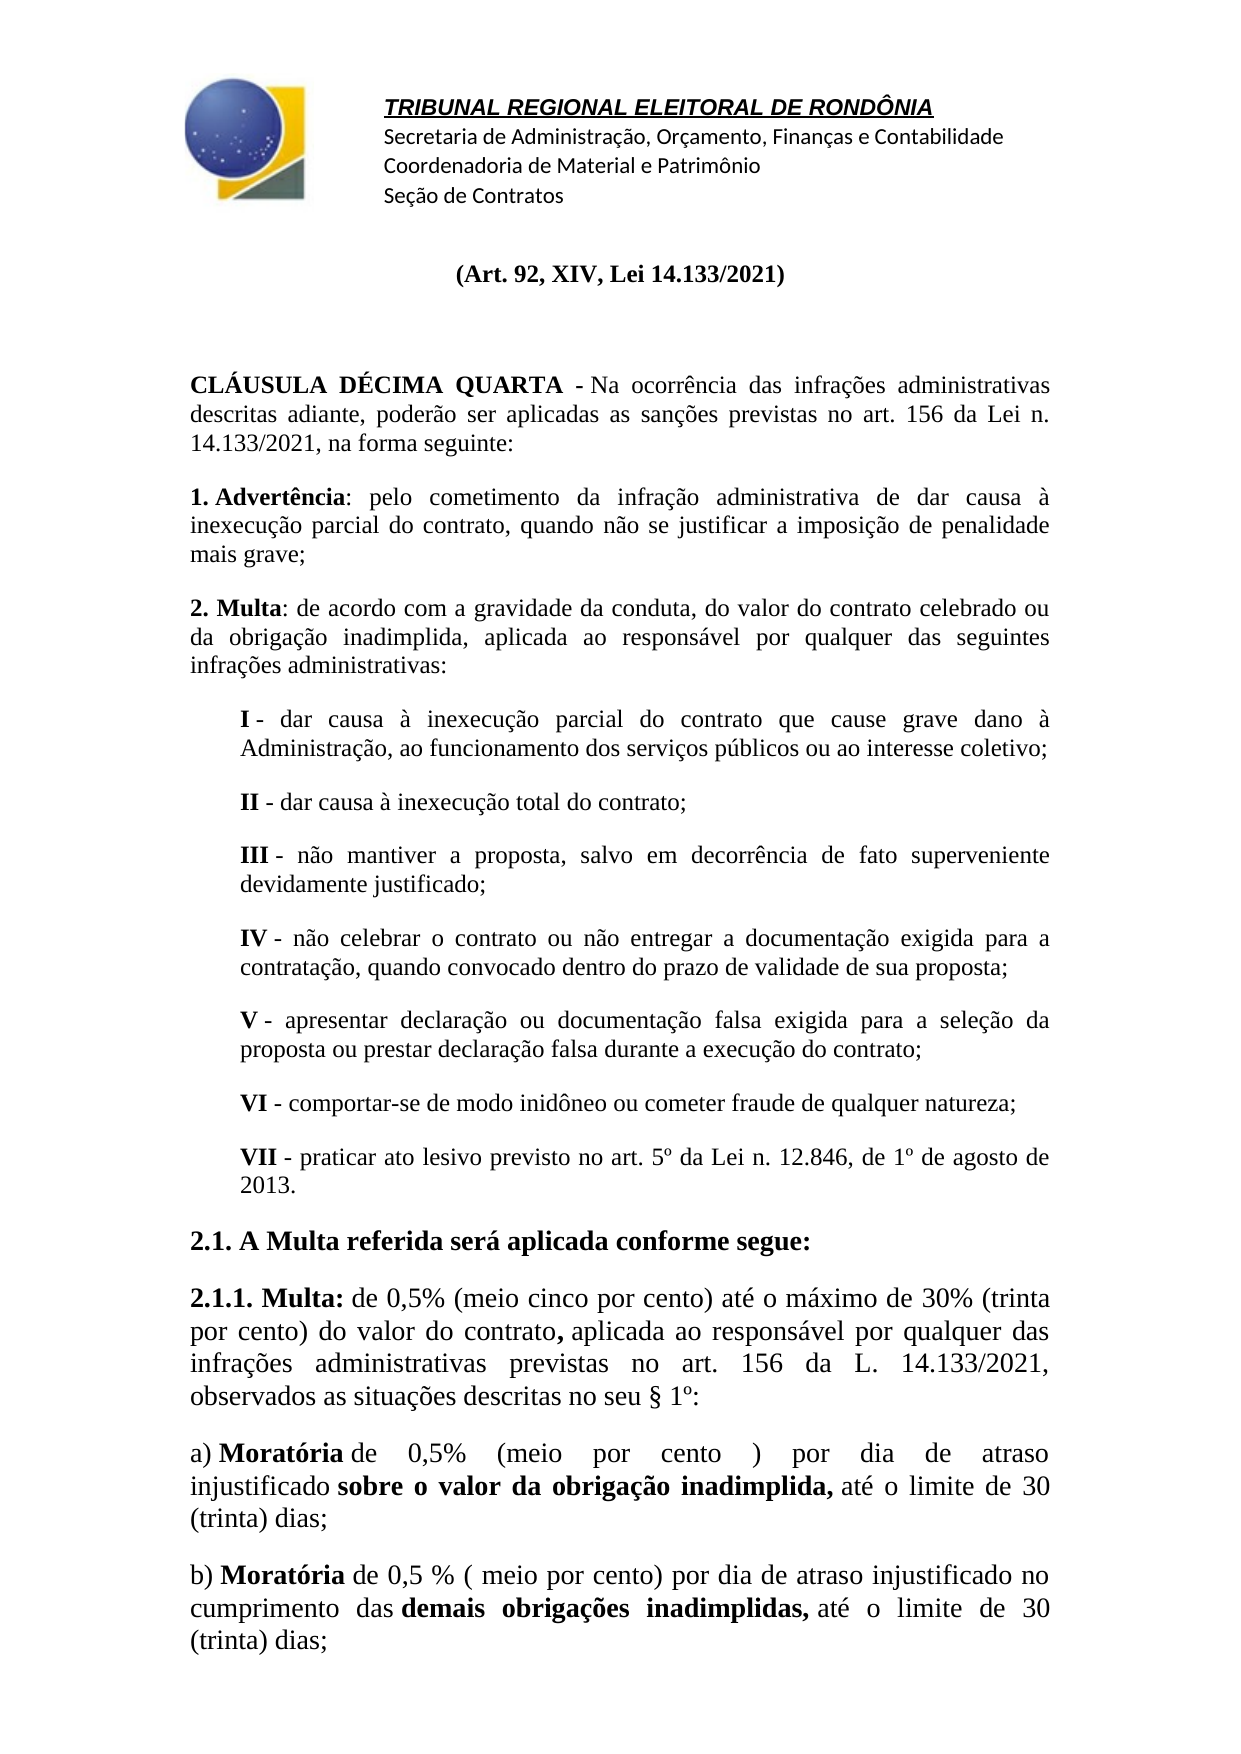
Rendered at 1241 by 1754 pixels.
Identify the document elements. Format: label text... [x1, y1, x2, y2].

text 2. Multa: de acordo com a gravidade da conduta, do valor do contrato celebrado ou da obrigação inadimplida, aplicada ao responsável por qualquer das seguintes infrações administrativas: [190, 593, 1051, 679]
text V - apresentar declaração ou documentação falsa exigida para a seleção da proposta ou prestar declaração falsa durante a execução do contrato; [240, 1005, 1051, 1063]
text VI - comportar-se de modo inidôneo ou cometer fraude de qualquer natureza; [240, 1088, 1051, 1117]
text II - dar causa à inexecução total do contrato; [240, 787, 1051, 815]
text b) Moratória de 0,5 % ( meio por cento) por dia de atraso injustificado no cumprimento das demais obrigações inadimplidas, até o limite de 30 (trinta) dias; [190, 1558, 1051, 1656]
text a) Moratória de 0,5% (meio por cento ) por dia de atraso injustificado sobre o valor da obrigação inadimplida, até o limite de 30 (trinta) dias; [190, 1436, 1051, 1533]
text 2.1.1. Multa: de 0,5% (meio cinco por cento) até o máximo de 30% (trinta por cento) do valor do contrato, aplicada ao responsável por qualquer das infrações administrativas previstas no art. 156 da L. 14.133/2021, observados as situações descritas no seu § 1º: [190, 1282, 1051, 1411]
text (Art. 92, XIV, Lei 14.133/2021) [190, 259, 1051, 288]
text CLÁUSULA DÉCIMA QUARTA - Na ocorrência das infrações administrativas descritas adiante, poderão ser aplicadas as sanções previstas no art. 156 da Lei n. 14.133/2021, na forma seguinte: [190, 370, 1051, 457]
text IV - não celebrar o contrato ou não entregar a documentação exigida para a contratação, quando convocado dentro do prazo de validade de sua proposta; [240, 923, 1051, 980]
text 1. Advertência: pelo cometimento da infração administrativa de dar causa à inexecução parcial do contrato, quando não se justificar a imposição de penalidade mais grave; [190, 482, 1051, 568]
text VII - praticar ato lesivo previsto no art. 5º da Lei n. 12.846, de 1º de agosto de 2013. [240, 1142, 1051, 1199]
text I - dar causa à inexecução parcial do contrato que cause grave dano à Administração, ao funcionamento dos serviços públicos ou ao interesse coletivo; [240, 704, 1051, 762]
text III - não mantiver a proposta, salvo em decorrência de fato superveniente devidamente justificado; [240, 840, 1051, 898]
text 2.1. A Multa referida será aplicada conforme segue: [190, 1224, 1051, 1257]
